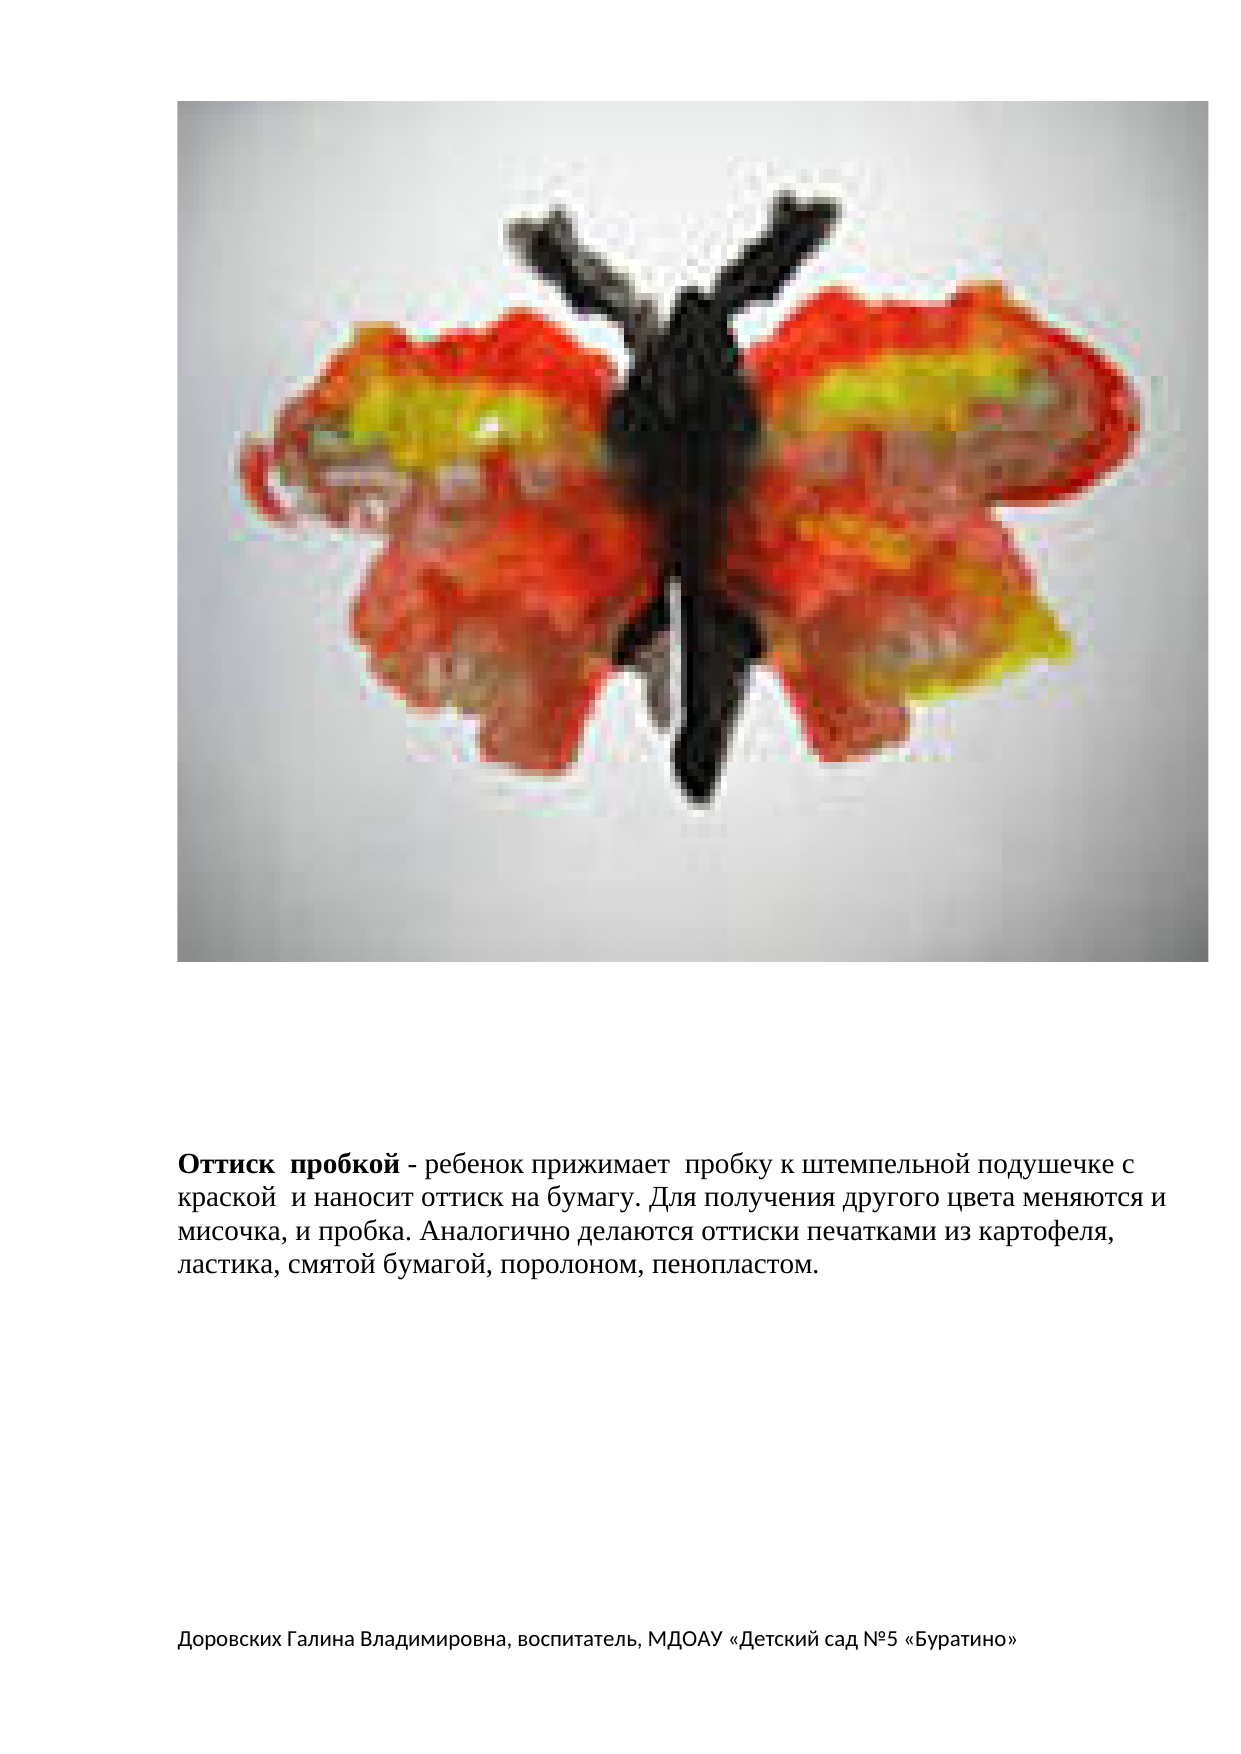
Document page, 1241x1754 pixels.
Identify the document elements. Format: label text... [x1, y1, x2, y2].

text Оттиск пробкой - ребенок прижимает пробку к штемпельной подушечке с краской и наносит оттиск на бумагу. Для получения другого цвета меняются и мисочка, и пробка. Аналогично делаются оттиски печатками из картофеля, ластика, смятой бумагой, поролоном, пенопластом. [177, 1146, 1181, 1280]
